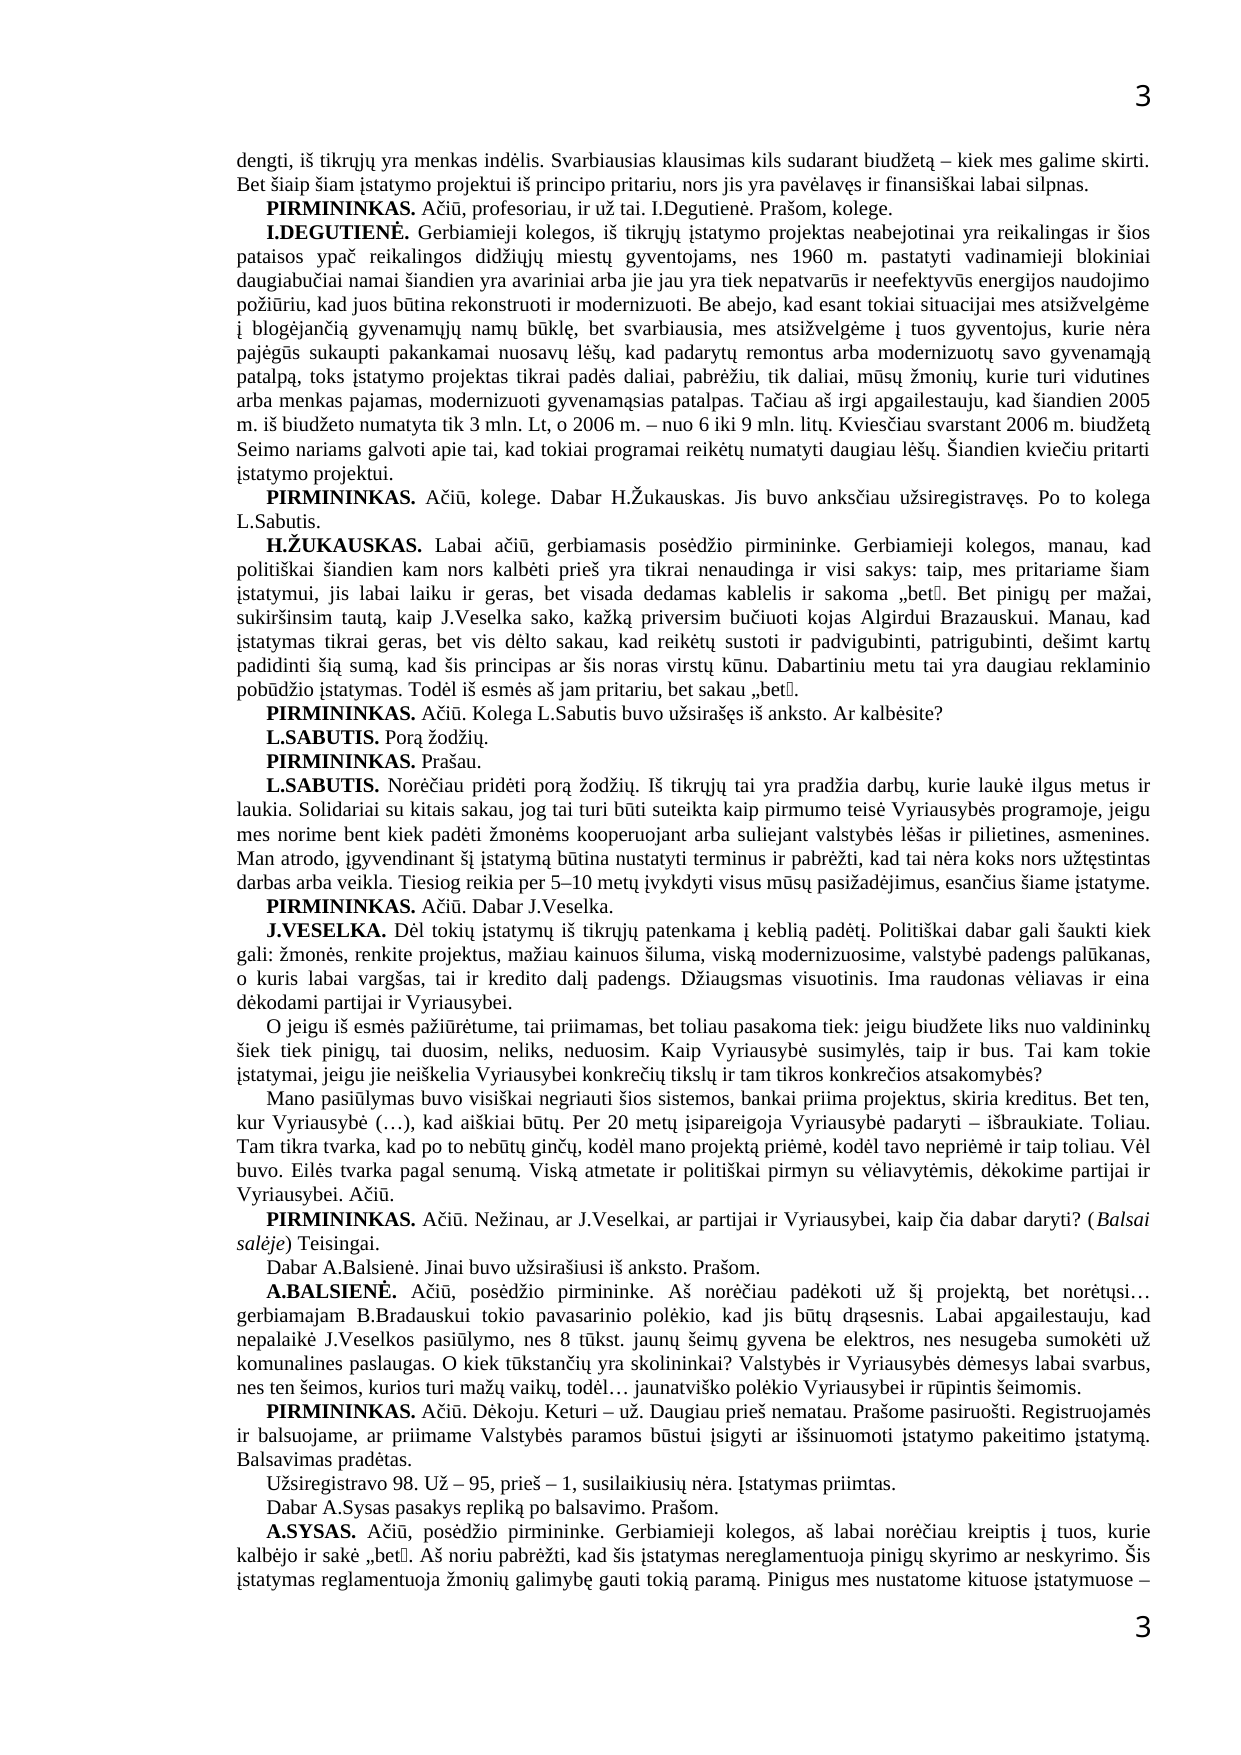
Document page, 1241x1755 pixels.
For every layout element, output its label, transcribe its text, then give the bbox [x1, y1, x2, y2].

text H.ŽUKAUSKAS. Labai ačiū, gerbiamasis posėdžio pirmininke. Gerbiamieji kolegos, manau, kad politiškai šiandien kam nors kalbėti prieš yra tikrai nenaudinga ir visi sakys: taip, mes pritariame šiam įstatymui, jis labai laiku ir geras, bet visada dedamas kablelis ir sakoma „bet. Bet pinigų per mažai, sukiršinsim tautą, kaip J.Veselka sako, kažką priversim bučiuoti kojas Algirdui Brazauskui. Manau, kad įstatymas tikrai geras, bet vis dėlto sakau, kad reikėtų sustoti ir padvigubinti, patrigubinti, dešimt kartų padidinti šią sumą, kad šis principas ar šis noras virstų kūnu. Dabartiniu metu tai yra daugiau reklaminio pobūdžio įstatymas. Todėl iš esmės aš jam pritariu, bet sakau „bet. [236, 533, 1152, 701]
text L.SABUTIS. Porą žodžių. [236, 725, 1152, 749]
text A.SYSAS. Ačiū, posėdžio pirmininke. Gerbiamieji kolegos, aš labai norėčiau kreiptis į tuos, kurie kalbėjo ir sakė „bet. Aš noriu pabrėžti, kad šis įstatymas nereglamentuoja pinigų skyrimo ar neskyrimo. Šis įstatymas reglamentuoja žmonių galimybę gauti tokią paramą. Pinigus mes nustatome kituose įstatymuose – [236, 1519, 1152, 1591]
text Dabar A.Sysas pasakys repliką po balsavimo. Prašom. [236, 1495, 1152, 1519]
text A.BALSIENĖ. Ačiū, posėdžio pirmininke. Aš norėčiau padėkoti už šį projektą, bet norėtųsi… gerbiamajam B.Bradauskui tokio pavasarinio polėkio, kad jis būtų drąsesnis. Labai apgailestauju, kad nepalaikė J.Veselkos pasiūlymo, nes 8 tūkst. jaunų šeimų gyvena be elektros, nes nesugeba sumokėti už komunalines paslaugas. O kiek tūkstančių yra skolininkai? Valstybės ir Vyriausybės dėmesys labai svarbus, nes ten šeimos, kurios turi mažų vaikų, todėl… jaunatviško polėkio Vyriausybei ir rūpintis šeimomis. [236, 1279, 1152, 1399]
text J.VESELKA. Dėl tokių įstatymų iš tikrųjų patenkama į keblią padėtį. Politiškai dabar gali šaukti kiek gali: žmonės, renkite projektus, mažiau kainuos šiluma, viską modernizuosime, valstybė padengs palūkanas, o kuris labai vargšas, tai ir kredito dalį padengs. Džiaugsmas visuotinis. Ima raudonas vėliavas ir eina dėkodami partijai ir Vyriausybei. [236, 918, 1152, 1014]
text Mano pasiūlymas buvo visiškai negriauti šios sistemos, bankai priima projektus, skiria kreditus. Bet ten, kur Vyriausybė (…), kad aiškiai būtų. Per 20 metų įsipareigoja Vyriausybė padaryti – išbraukiate. Toliau. Tam tikra tvarka, kad po to nebūtų ginčų, kodėl mano projektą priėmė, kodėl tavo nepriėmė ir taip toliau. Vėl buvo. Eilės tvarka pagal senumą. Viską atmetate ir politiškai pirmyn su vėliavytėmis, dėkokime partijai ir Vyriausybei. Ačiū. [236, 1086, 1152, 1206]
text PIRMININKAS. Ačiū, profesoriau, ir už tai. I.Degutienė. Prašom, kolege. [236, 196, 1152, 220]
text Dabar A.Balsienė. Jinai buvo užsirašiusi iš anksto. Prašom. [236, 1254, 1152, 1279]
text L.SABUTIS. Norėčiau pridėti porą žodžių. Iš tikrųjų tai yra pradžia darbų, kurie laukė ilgus metus ir laukia. Solidariai su kitais sakau, jog tai turi būti suteikta kaip pirmumo teisė Vyriausybės programoje, jeigu mes norime bent kiek padėti žmonėms kooperuojant arba suliejant valstybės lėšas ir pilietines, asmenines. Man atrodo, įgyvendinant šį įstatymą būtina nustatyti terminus ir pabrėžti, kad tai nėra koks nors užtęstintas darbas arba veikla. Tiesiog reikia per 5–10 metų įvykdyti visus mūsų pasižadėjimus, esančius šiame įstatyme. [236, 773, 1152, 894]
text PIRMININKAS. Ačiū. Dėkoju. Keturi – už. Daugiau prieš nematau. Prašome pasiruošti. Registruojamės ir balsuojame, ar priimame Valstybės paramos būstui įsigyti ar išsinuomoti įstatymo pakeitimo įstatymą. Balsavimas pradėtas. [236, 1399, 1152, 1471]
text dengti, iš tikrųjų yra menkas indėlis. Svarbiausias klausimas kils sudarant biudžetą – kiek mes galime skirti. Bet šiaip šiam įstatymo projektui iš principo pritariu, nors jis yra pavėlavęs ir finansiškai labai silpnas. [236, 148, 1152, 196]
text PIRMININKAS. Ačiū. Dabar J.Veselka. [236, 894, 1152, 918]
text PIRMININKAS. Prašau. [236, 749, 1152, 773]
text O jeigu iš esmės pažiūrėtume, tai priimamas, bet toliau pasakoma tiek: jeigu biudžete liks nuo valdininkų šiek tiek pinigų, tai duosim, neliks, neduosim. Kaip Vyriausybė susimylės, taip ir bus. Tai kam tokie įstatymai, jeigu jie neiškelia Vyriausybei konkrečių tikslų ir tam tikros konkrečios atsakomybės? [236, 1014, 1152, 1086]
text Užsiregistravo 98. Už – 95, prieš – 1, susilaikiusių nėra. Įstatymas priimtas. [236, 1471, 1152, 1495]
text PIRMININKAS. Ačiū. Kolega L.Sabutis buvo užsirašęs iš anksto. Ar kalbėsite? [236, 701, 1152, 725]
text I.DEGUTIENĖ. Gerbiamieji kolegos, iš tikrųjų įstatymo projektas neabejotinai yra reikalingas ir šios pataisos ypač reikalingos didžiųjų miestų gyventojams, nes 1960 m. pastatyti vadinamieji blokiniai daugiabučiai namai šiandien yra avariniai arba jie jau yra tiek nepatvarūs ir neefektyvūs energijos naudojimo požiūriu, kad juos būtina rekonstruoti ir modernizuoti. Be abejo, kad esant tokiai situacijai mes atsižvelgėme į blogėjančią gyvenamųjų namų būklę, bet svarbiausia, mes atsižvelgėme į tuos gyventojus, kurie nėra pajėgūs sukaupti pakankamai nuosavų lėšų, kad padarytų remontus arba modernizuotų savo gyvenamąją patalpą, toks įstatymo projektas tikrai padės daliai, pabrėžiu, tik daliai, mūsų žmonių, kurie turi vidutines arba menkas pajamas, modernizuoti gyvenamąsias patalpas. Tačiau aš irgi apgailestauju, kad šiandien 2005 m. iš biudžeto numatyta tik 3 mln. Lt, o 2006 m. – nuo 6 iki 9 mln. litų. Kviesčiau svarstant 2006 m. biudžetą Seimo nariams galvoti apie tai, kad tokiai programai reikėtų numatyti daugiau lėšų. Šiandien kviečiu pritarti įstatymo projektui. [236, 220, 1152, 484]
text PIRMININKAS. Ačiū. Nežinau, ar J.Veselkai, ar partijai ir Vyriausybei, kaip čia dabar daryti? (Balsai salėje) Teisingai. [236, 1206, 1152, 1254]
text PIRMININKAS. Ačiū, kolege. Dabar H.Žukauskas. Jis buvo anksčiau užsiregistravęs. Po to kolega L.Sabutis. [236, 484, 1152, 533]
